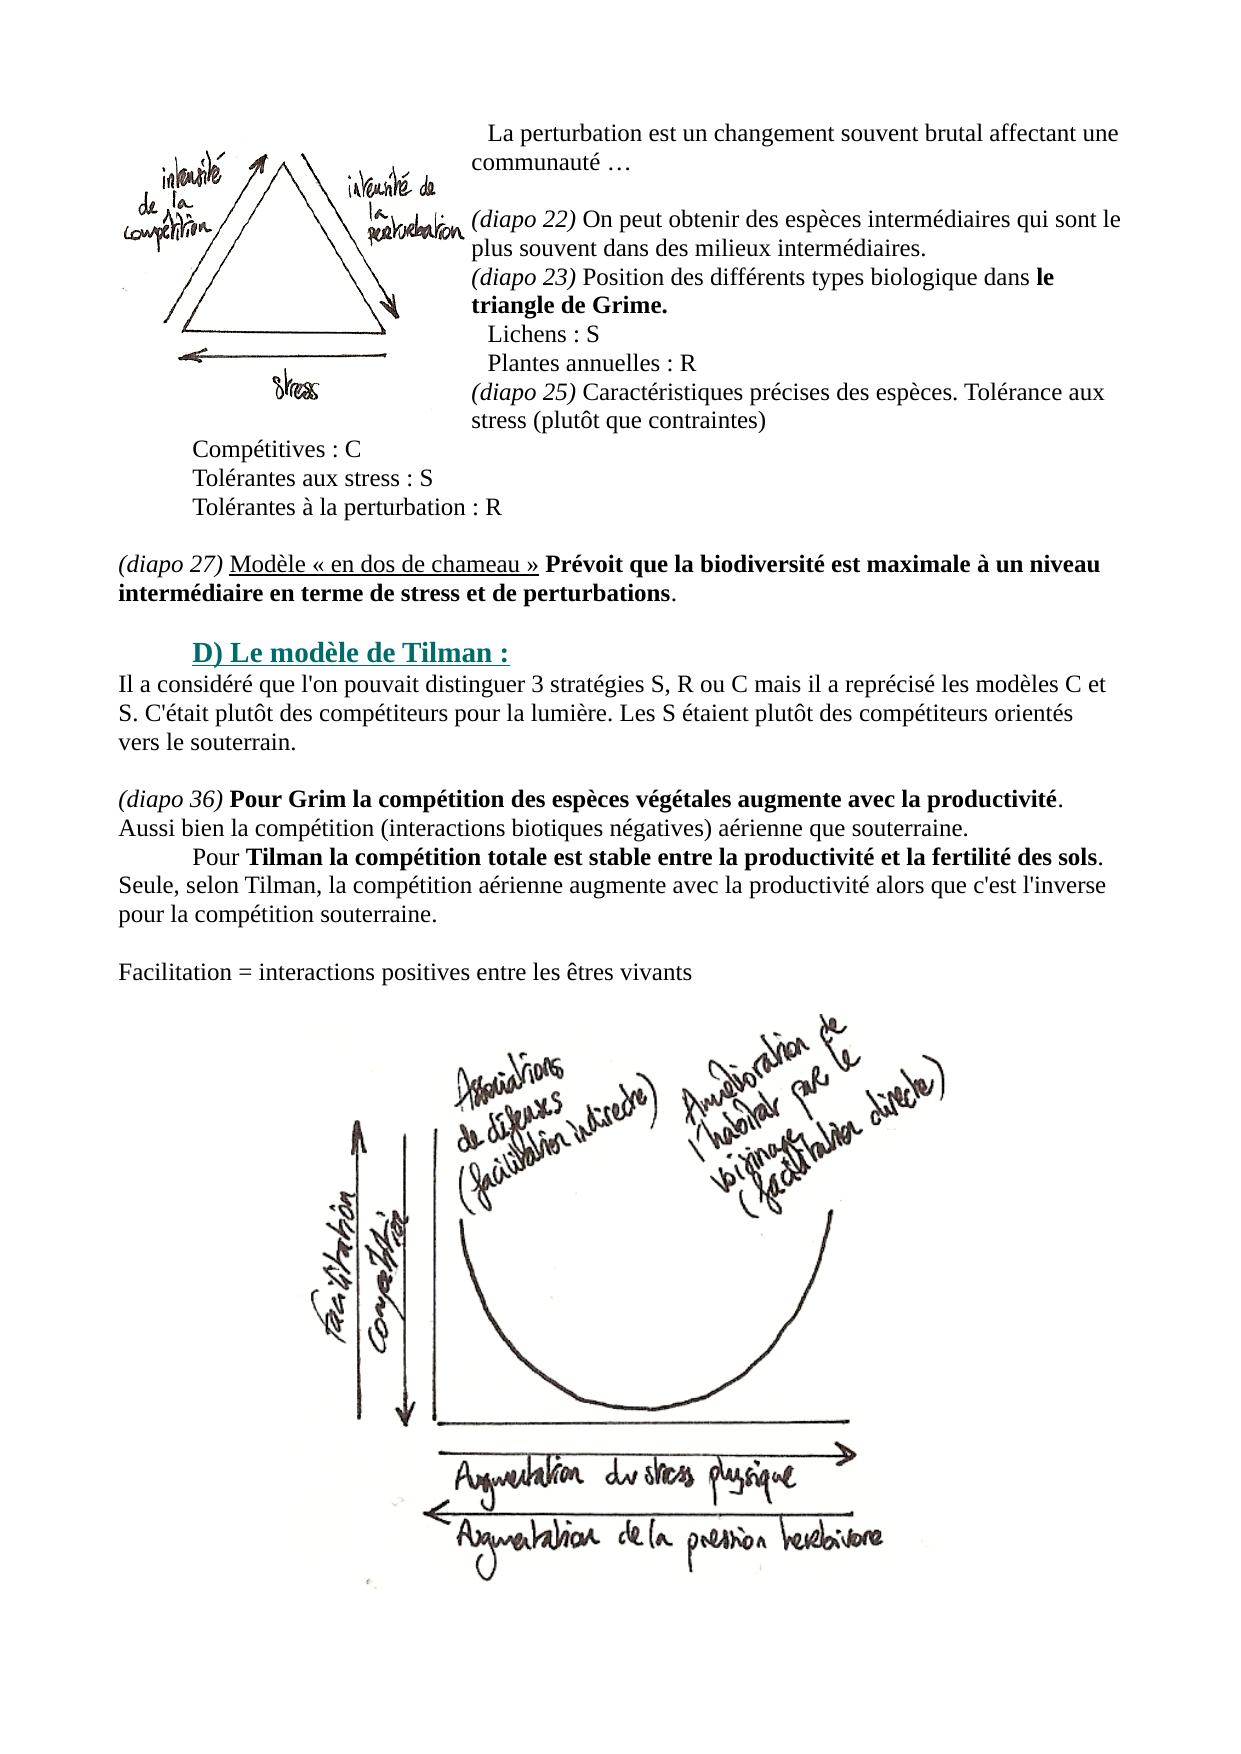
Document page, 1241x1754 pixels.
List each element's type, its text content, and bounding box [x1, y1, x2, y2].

text (diapo 25) Caractéristiques précises des espèces. Tolérance aux stress (plutôt que contraintes) [118, 377, 1122, 434]
text (diapo 27) Modèle « en dos de chameau » Prévoit que la biodiversité est maximale à un niveau intermédiaire en terme de stress et de perturbations. [118, 549, 1122, 607]
text Pour Tilman la compétition totale est stable entre la productivité et la fertilité des sols. Seule, selon Tilman, la compétition aérienne augmente avec la productivité alors que c'est l'inverse pour la compétition souterraine. [118, 842, 1122, 928]
text (diapo 23) Position des différents types biologique dans le triangle de Grime. [472, 262, 1122, 319]
text Il a considéré que l'on pouvait distinguer 3 stratégies S, R ou C mais il a reprécisé les modèles C et S. C'était plutôt des compétiteurs pour la lumière. Les S étaient plutôt des compétiteurs orientés vers le souterrain. [118, 669, 1122, 755]
text Compétitives : C [118, 434, 1122, 463]
text (diapo 22) On peut obtenir des espèces intermédiaires qui sont le plus souvent dans des milieux intermédiaires. [472, 204, 1122, 262]
text Tolérantes aux stress : S [118, 463, 1122, 492]
text (diapo 36) Pour Grim la compétition des espèces végétales augmente avec la productivité. Aussi bien la compétition (interactions biotiques négatives) aérienne que souterraine. [118, 784, 1122, 842]
text Plantes annuelles : R [472, 348, 1122, 377]
text D) Le modèle de Tilman : [118, 636, 1122, 669]
text La perturbation est un changement souvent brutal affectant une communauté … [118, 118, 1122, 176]
text Lichens : S [472, 319, 1122, 348]
text Tolérantes à la perturbation : R [118, 492, 1122, 521]
text Facilitation = interactions positives entre les êtres vivants [118, 957, 1122, 985]
